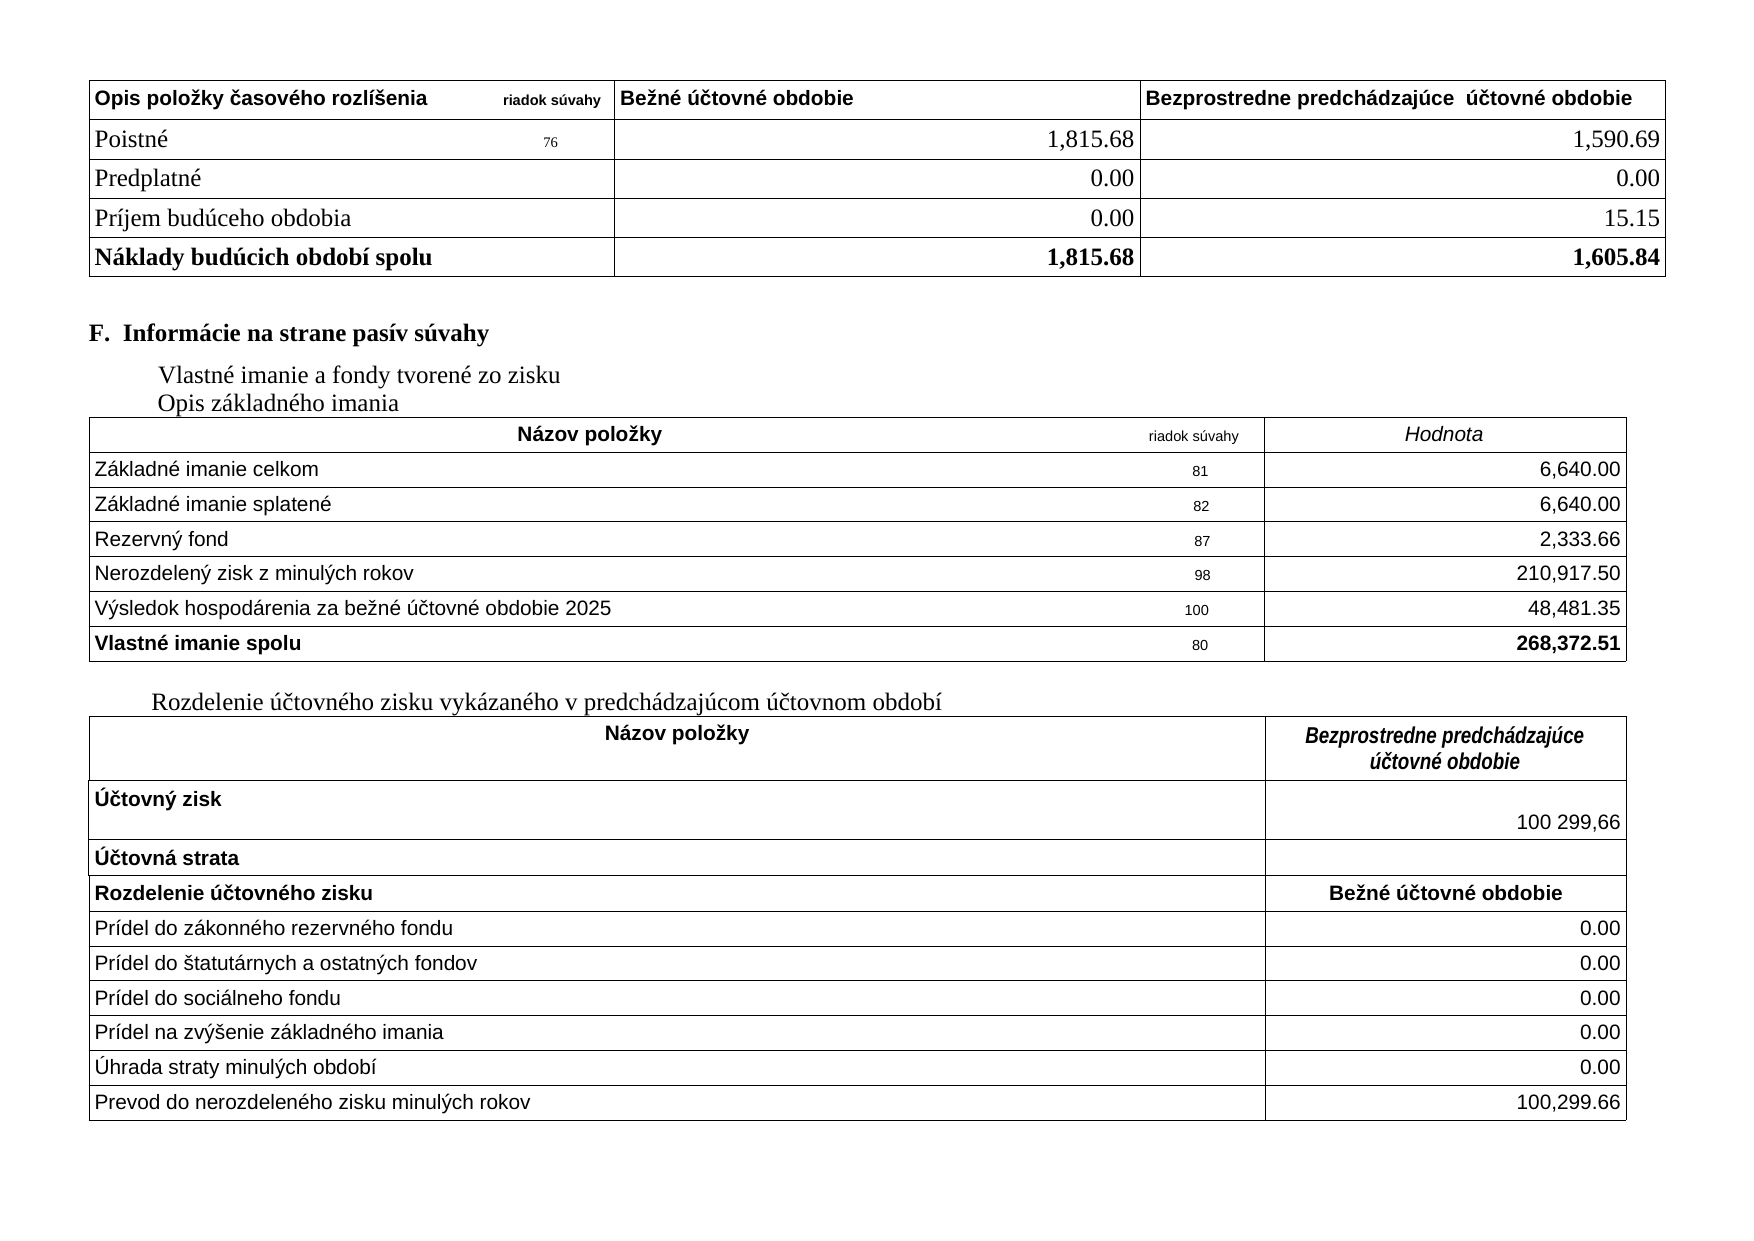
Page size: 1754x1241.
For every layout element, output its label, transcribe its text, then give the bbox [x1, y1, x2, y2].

table_header Bezprostredne predchádzajúce účtovné obdobie [1141, 81, 1665, 119]
table_header Bezprostredne predchádzajúce účtovné obdobie [1266, 717, 1626, 780]
table_cell Nerozdelený zisk z minulých rokov 98 [90, 557, 1264, 591]
table_cell 100 299,66 [1266, 781, 1626, 839]
table_cell 0,00 [1266, 1016, 1626, 1050]
text F. Informácie na strane pasív súvahy [89, 319, 1665, 347]
table_cell Základné imanie splatené 82 [90, 488, 1264, 521]
table_cell 0,00 [615, 160, 1140, 198]
table_cell 6 640,00 [1265, 453, 1626, 487]
table_cell 1 605,84 [1141, 238, 1665, 276]
table_cell [1266, 840, 1626, 875]
table_cell Predplatné [90, 160, 614, 198]
table_cell Prídel do sociálneho fondu [90, 981, 1265, 1015]
text Opis základného imania [89, 389, 1665, 417]
table_cell Prevod do nerozdeleného zisku minulých rokov [90, 1086, 1265, 1119]
table_cell Prídel do štatutárnych a ostatných fondov [90, 947, 1265, 980]
table_cell 1 815,68 [615, 120, 1140, 159]
table_cell 1 815,68 [615, 238, 1140, 276]
table_header Názov položky [90, 717, 1265, 780]
table_cell Základné imanie celkom 81 [90, 453, 1264, 487]
table_cell Úhrada straty minulých období [90, 1051, 1265, 1085]
table_cell Príjem budúceho obdobia [90, 199, 614, 237]
table_cell 2 333,66 [1265, 522, 1626, 556]
table_cell Výsledok hospodárenia za bežné účtovné obdobie 2025 100 [90, 592, 1264, 626]
table_cell 0,00 [1266, 912, 1626, 946]
table_cell 0,00 [1266, 1051, 1626, 1085]
table_cell Prídel na zvýšenie základného imania [90, 1016, 1265, 1050]
table_cell Vlastné imanie spolu 80 [90, 627, 1264, 661]
table_cell 48 481,35 [1265, 592, 1626, 626]
table_cell Bežné účtovné obdobie [1266, 876, 1626, 911]
table_header Hodnota [1265, 418, 1626, 452]
table_cell Rozdelenie účtovného zisku [90, 876, 1265, 911]
table_header Názov položky riadok súvahy [90, 418, 1264, 452]
table_cell 0,00 [1266, 981, 1626, 1015]
table_cell Prídel do zákonného rezervného fondu [90, 912, 1265, 946]
table_cell 0,00 [1266, 947, 1626, 980]
text Rozdelenie účtovného zisku vykázaného v predchádzajúcom účtovnom období [89, 688, 1665, 716]
table_cell 0,00 [615, 199, 1140, 237]
table_cell 1 590,69 [1141, 120, 1665, 159]
table_cell 15,15 [1141, 199, 1665, 237]
table_header Opis položky časového rozlíšenia riadok súvahy [90, 81, 614, 119]
table_cell 100 299,66 [1266, 1086, 1626, 1119]
table_cell 6 640,00 [1265, 488, 1626, 521]
table_cell Rezervný fond 87 [90, 522, 1264, 556]
table_cell 268 372,51 [1265, 627, 1626, 661]
table_cell 210 917,50 [1265, 557, 1626, 591]
text Vlastné imanie a fondy tvorené zo zisku [89, 359, 1665, 389]
table_cell Účtovná strata [89, 840, 1265, 875]
table_cell 0,00 [1141, 160, 1665, 198]
table_header Bežné účtovné obdobie [615, 81, 1140, 119]
table_cell Poistné 76 [90, 120, 614, 159]
table_cell Účtovný zisk [89, 781, 1265, 839]
table_cell Náklady budúcich období spolu [90, 238, 614, 276]
